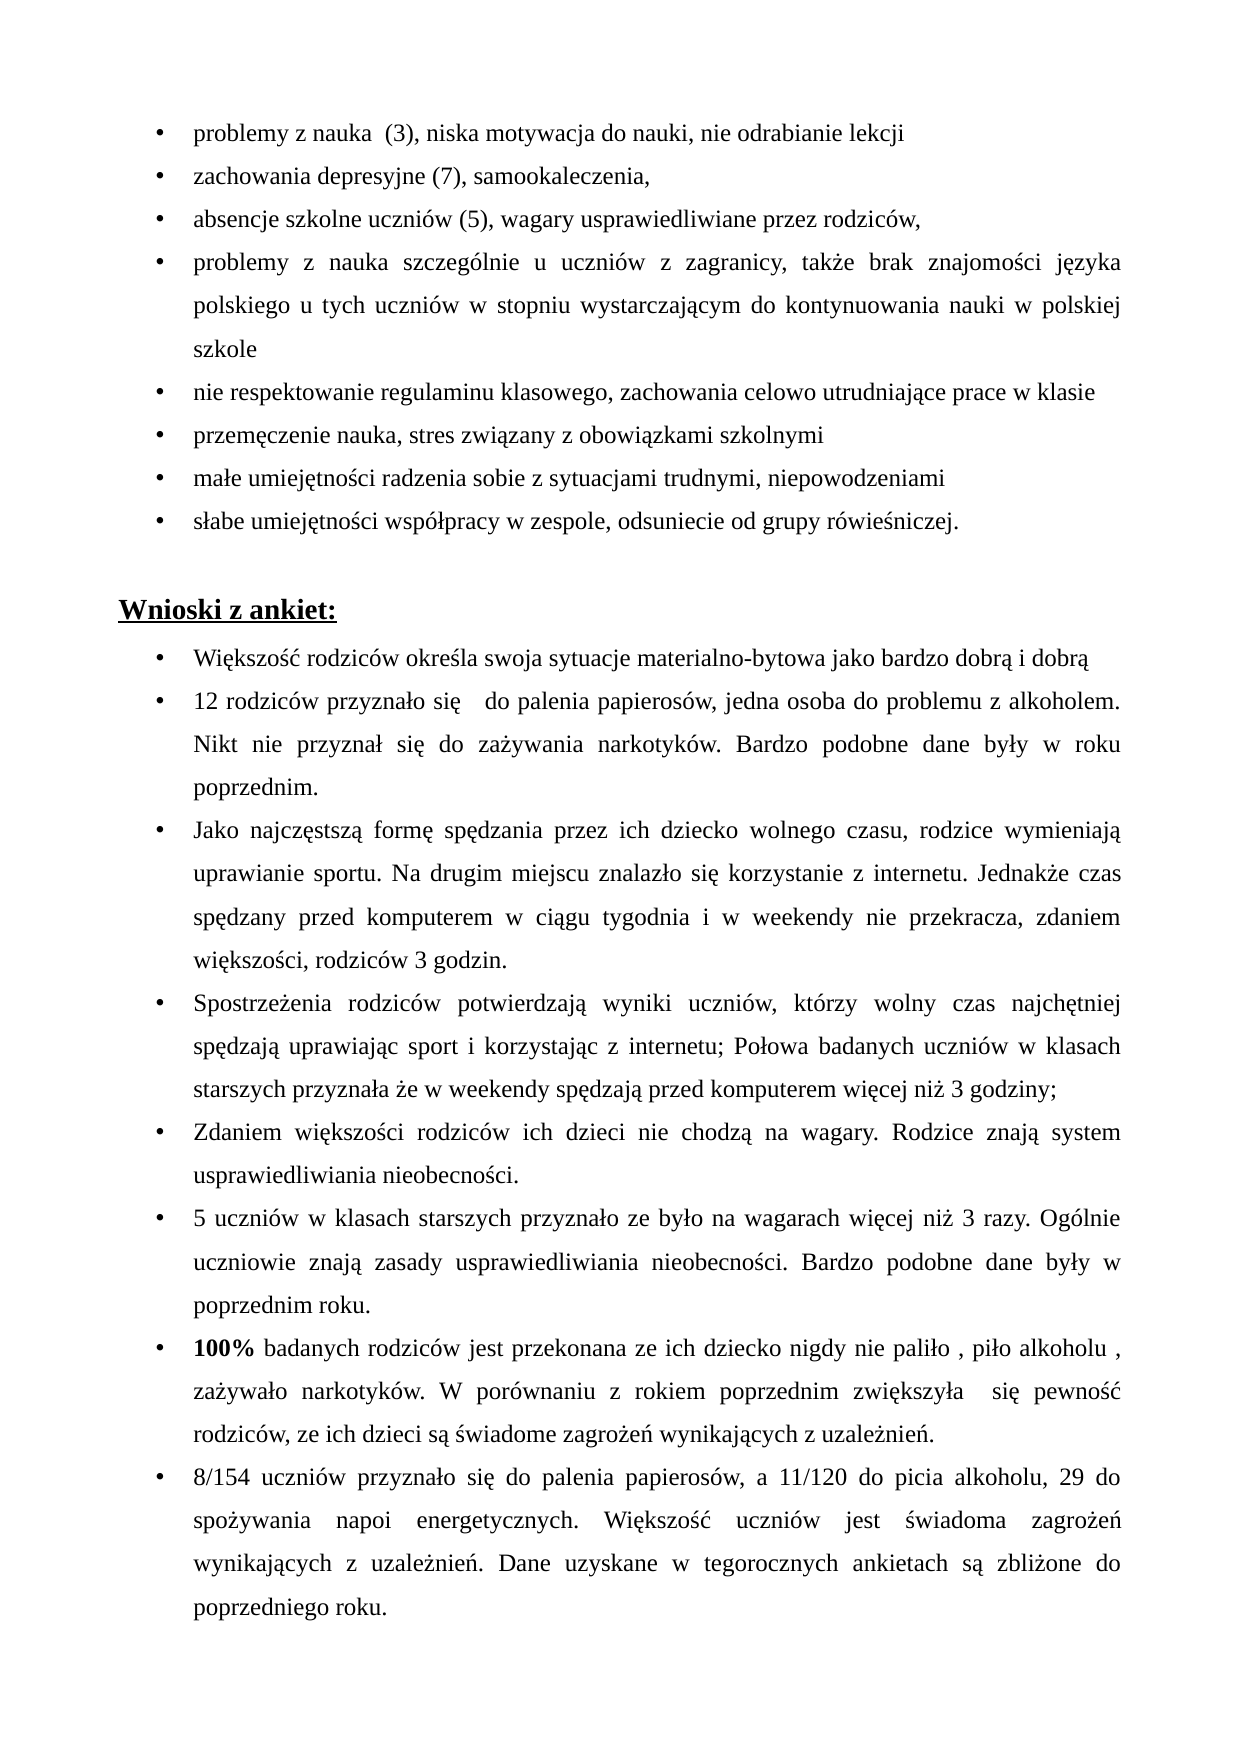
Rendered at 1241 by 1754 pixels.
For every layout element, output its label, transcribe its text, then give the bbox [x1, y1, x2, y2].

list problemy z nauka (3), niska motywacja do nauki, nie odrabianie lekcji [156, 118, 1122, 147]
list 100% badanych rodziców jest przekonana ze ich dziecko nigdy nie paliło , piło alkoholu , zażywało narkotyków. W porównaniu z rokiem poprzednim zwiększyła się pewność rodziców, ze ich dzieci są świadome zagrożeń wynikających z uzależnień. [156, 1333, 1122, 1448]
list Zdaniem większości rodziców ich dzieci nie chodzą na wagary. Rodzice znają system usprawiedliwiania nieobecności. [156, 1117, 1122, 1189]
list przemęczenie nauka, stres związany z obowiązkami szkolnymi [156, 420, 1122, 449]
list słabe umiejętności współpracy w zespole, odsuniecie od grupy rówieśniczej. [156, 506, 1122, 535]
list Spostrzeżenia rodziców potwierdzają wyniki uczniów, którzy wolny czas najchętniej spędzają uprawiając sport i korzystając z internetu; Połowa badanych uczniów w klasach starszych przyznała że w weekendy spędzają przed komputerem więcej niż 3 godziny; [156, 988, 1122, 1103]
list 8/154 uczniów przyznało się do palenia papierosów, a 11/120 do picia alkoholu, 29 do spożywania napoi energetycznych. Większość uczniów jest świadoma zagrożeń wynikających z uzależnień. Dane uzyskane w tegorocznych ankietach są zbliżone do poprzedniego roku. [156, 1462, 1122, 1620]
text Wnioski z ankiet: [118, 592, 1122, 626]
list zachowania depresyjne (7), samookaleczenia, [156, 161, 1122, 190]
list 12 rodziców przyznało się do palenia papierosów, jedna osoba do problemu z alkoholem. Nikt nie przyznał się do zażywania narkotyków. Bardzo podobne dane były w roku poprzednim. [156, 686, 1122, 801]
list absencje szkolne uczniów (5), wagary usprawiedliwiane przez rodziców, [156, 204, 1122, 233]
list Większość rodziców określa swoja sytuacje materialno-bytowa jako bardzo dobrą i dobrą [156, 643, 1122, 672]
list małe umiejętności radzenia sobie z sytuacjami trudnymi, niepowodzeniami [156, 463, 1122, 492]
list 5 uczniów w klasach starszych przyznało ze było na wagarach więcej niż 3 razy. Ogólnie uczniowie znają zasady usprawiedliwiania nieobecności. Bardzo podobne dane były w poprzednim roku. [156, 1203, 1122, 1318]
list problemy z nauka szczególnie u uczniów z zagranicy, także brak znajomości języka polskiego u tych uczniów w stopniu wystarczającym do kontynuowania nauki w polskiej szkole [156, 247, 1122, 362]
list nie respektowanie regulaminu klasowego, zachowania celowo utrudniające prace w klasie [156, 377, 1122, 406]
list Jako najczęstszą formę spędzania przez ich dziecko wolnego czasu, rodzice wymieniają uprawianie sportu. Na drugim miejscu znalazło się korzystanie z internetu. Jednakże czas spędzany przed komputerem w ciągu tygodnia i w weekendy nie przekracza, zdaniem większości, rodziców 3 godzin. [156, 815, 1122, 973]
